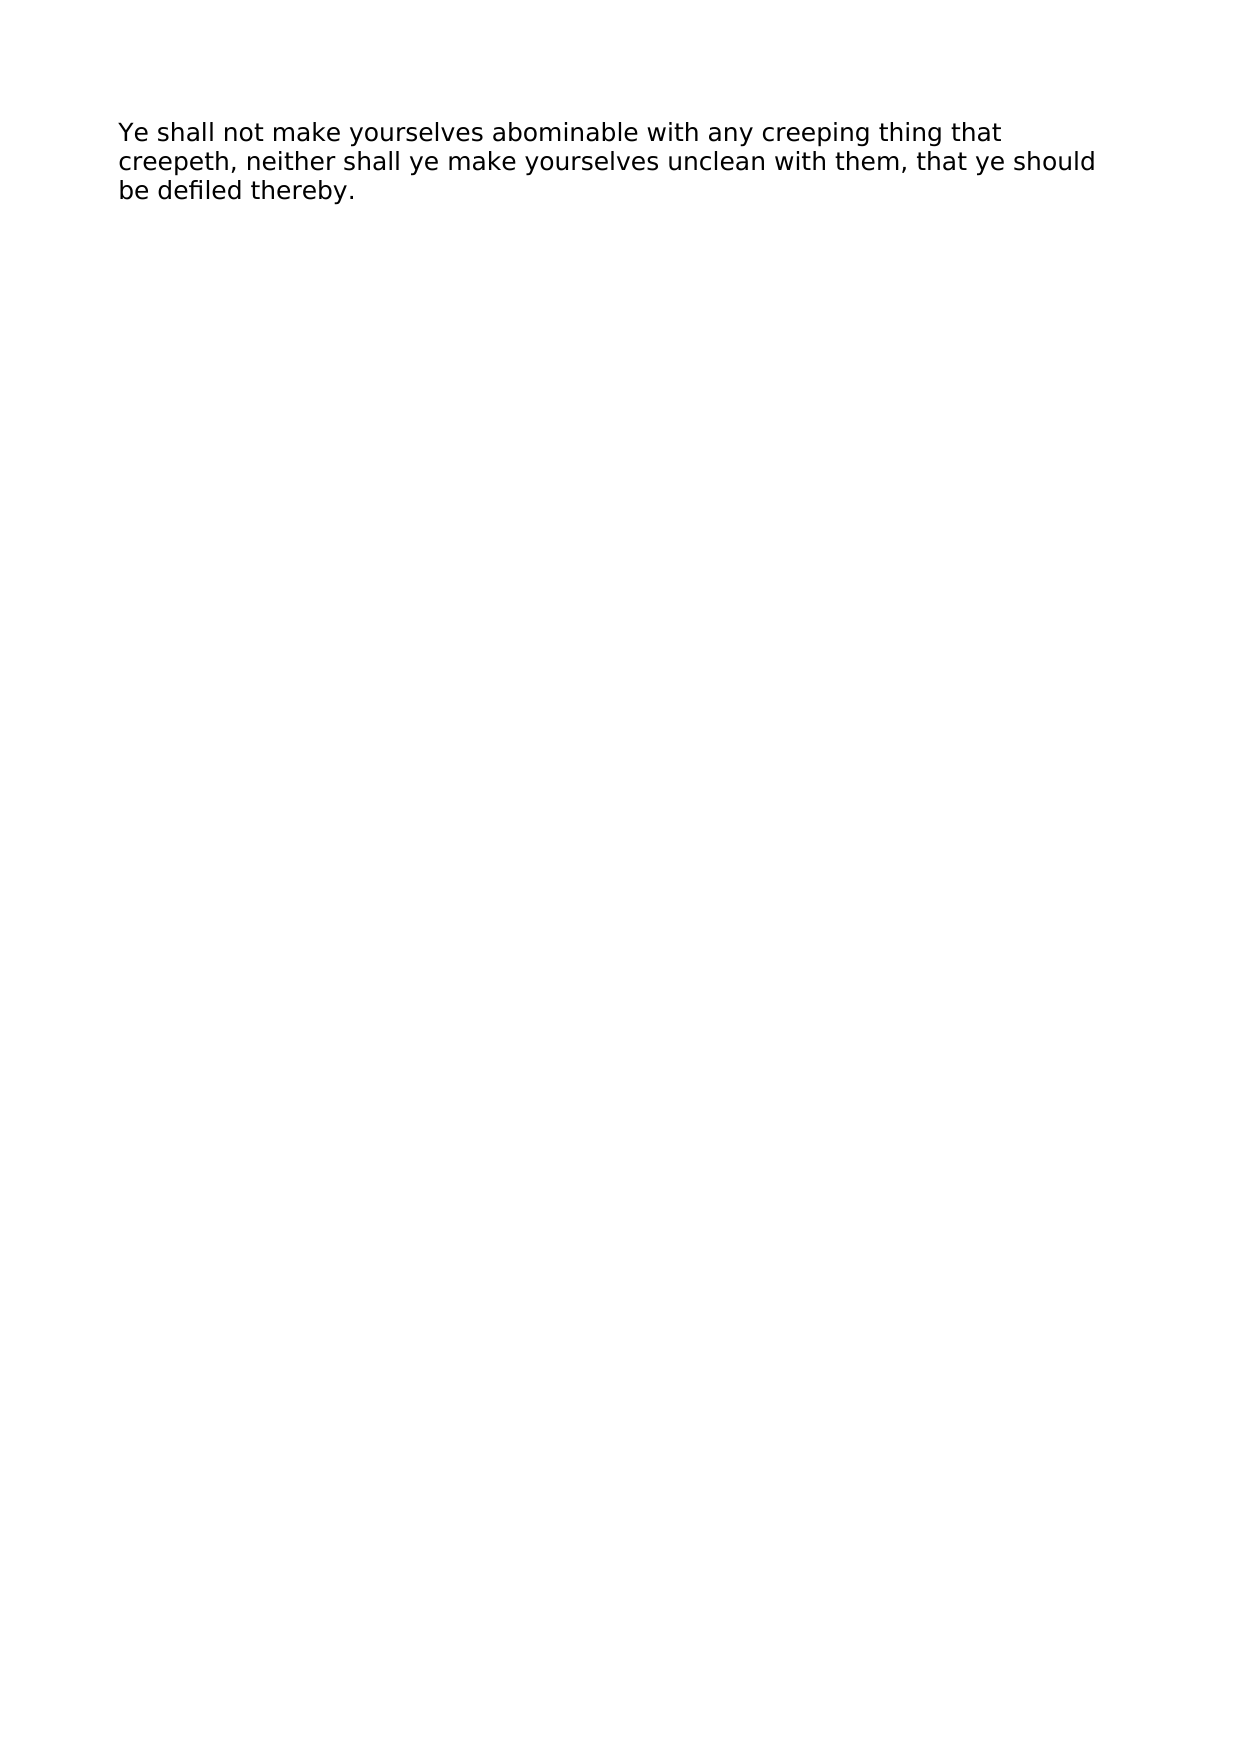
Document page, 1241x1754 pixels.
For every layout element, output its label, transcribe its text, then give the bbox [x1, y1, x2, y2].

text Ye shall not make yourselves abominable with any creeping thing that creepeth, neither shall ye make yourselves unclean with them, that ye should be defiled thereby. [118, 118, 1122, 206]
